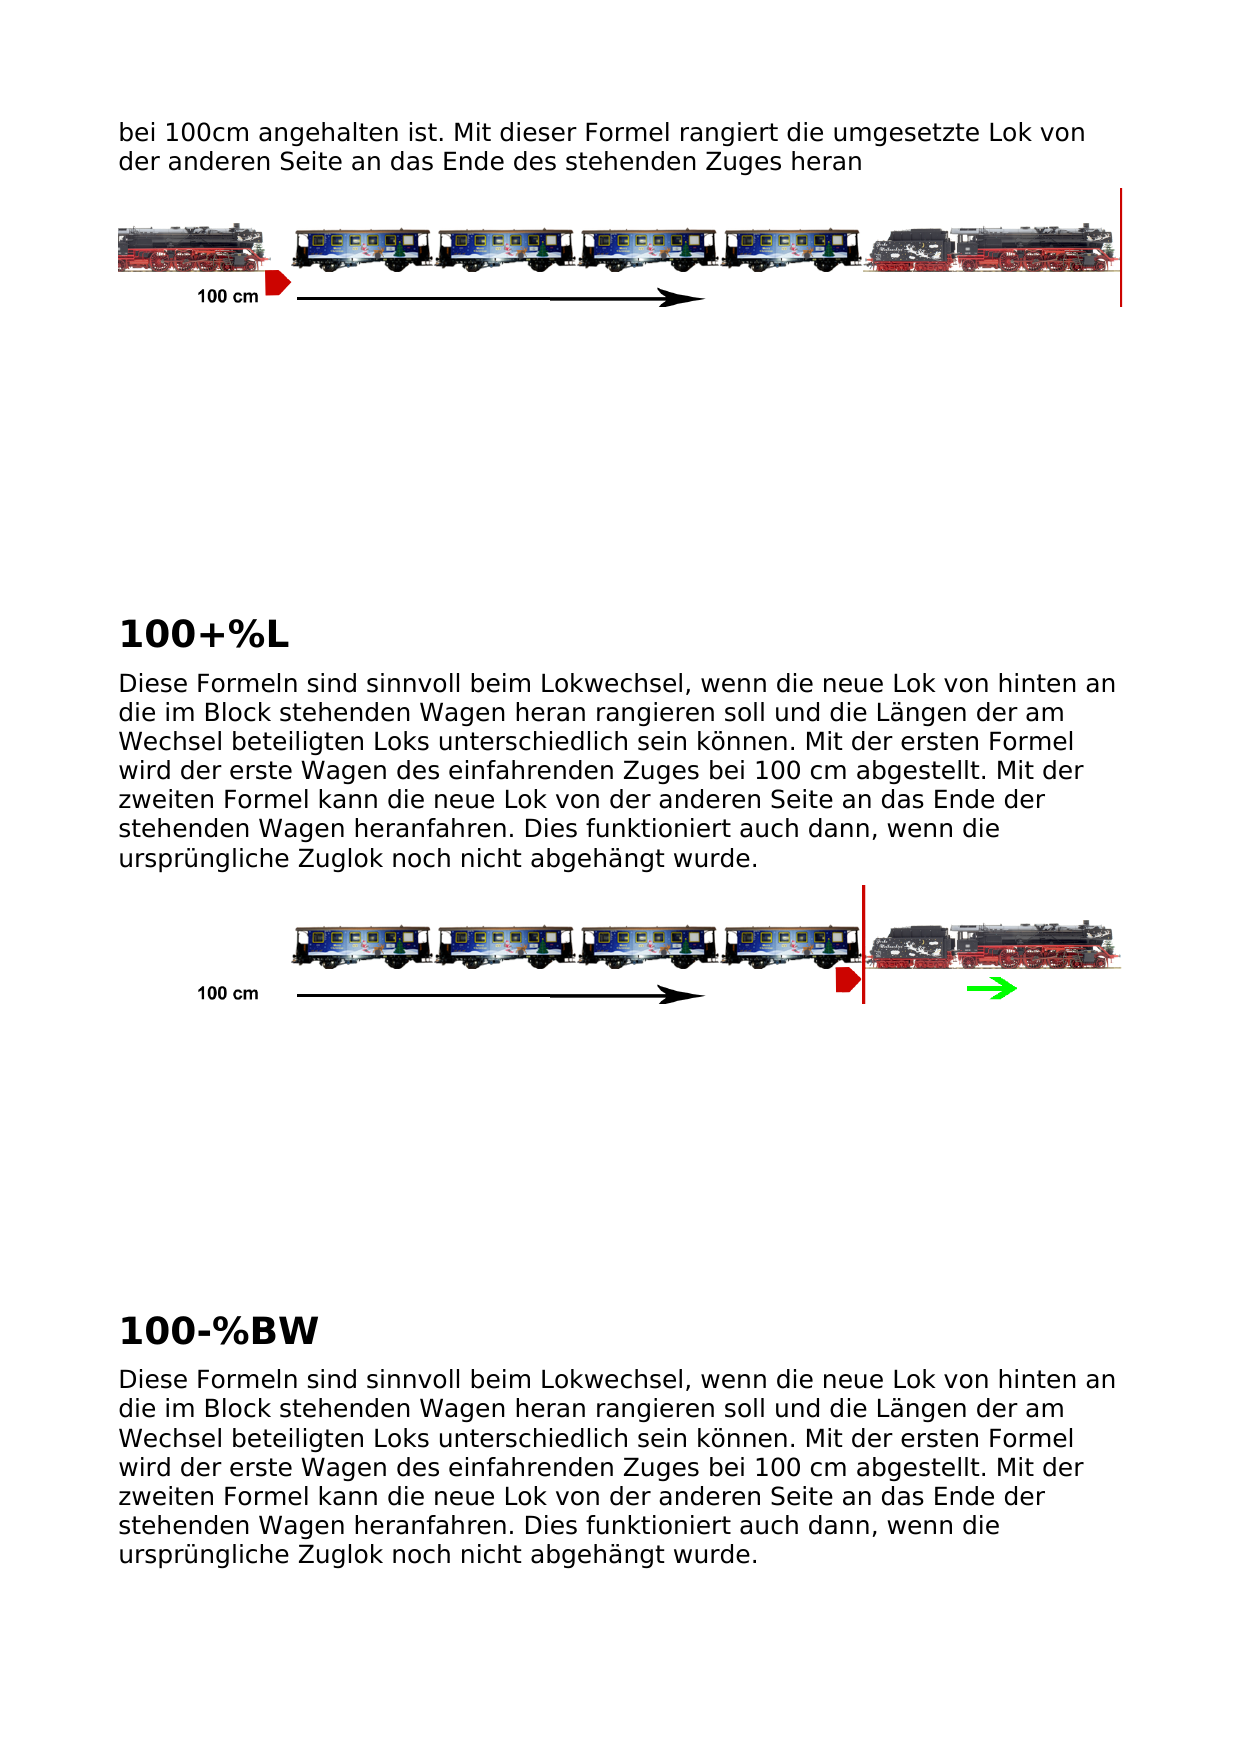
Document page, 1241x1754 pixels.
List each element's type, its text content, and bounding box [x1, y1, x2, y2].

picture [118, 885, 1123, 1004]
text bei 100cm angehalten ist. Mit dieser Formel rangiert die umgesetzte Lok von der anderen Seite an das Ende des stehenden Zuges heran [118, 118, 1122, 176]
text Diese Formeln sind sinnvoll beim Lokwechsel, wenn die neue Lok von hinten an die im Block stehenden Wagen heran rangieren soll und die Längen der am Wechsel beteiligten Loks unterschiedlich sein können. Mit der ersten Formel wird der erste Wagen des einfahrenden Zuges bei 100 cm abgestellt. Mit der zweiten Formel kann die neue Lok von der anderen Seite an das Ende der stehenden Wagen heranfahren. Dies funktioniert auch dann, wenn die ursprüngliche Zuglok noch nicht abgehängt wurde. [118, 1365, 1122, 1569]
subtitle 100-%BW [118, 1309, 1122, 1353]
text Diese Formeln sind sinnvoll beim Lokwechsel, wenn die neue Lok von hinten an die im Block stehenden Wagen heran rangieren soll und die Längen der am Wechsel beteiligten Loks unterschiedlich sein können. Mit der ersten Formel wird der erste Wagen des einfahrenden Zuges bei 100 cm abgestellt. Mit der zweiten Formel kann die neue Lok von der anderen Seite an das Ende der stehenden Wagen heranfahren. Dies funktioniert auch dann, wenn die ursprüngliche Zuglok noch nicht abgehängt wurde. [118, 669, 1122, 873]
subtitle 100+%L [118, 613, 1122, 656]
picture [118, 188, 1123, 307]
